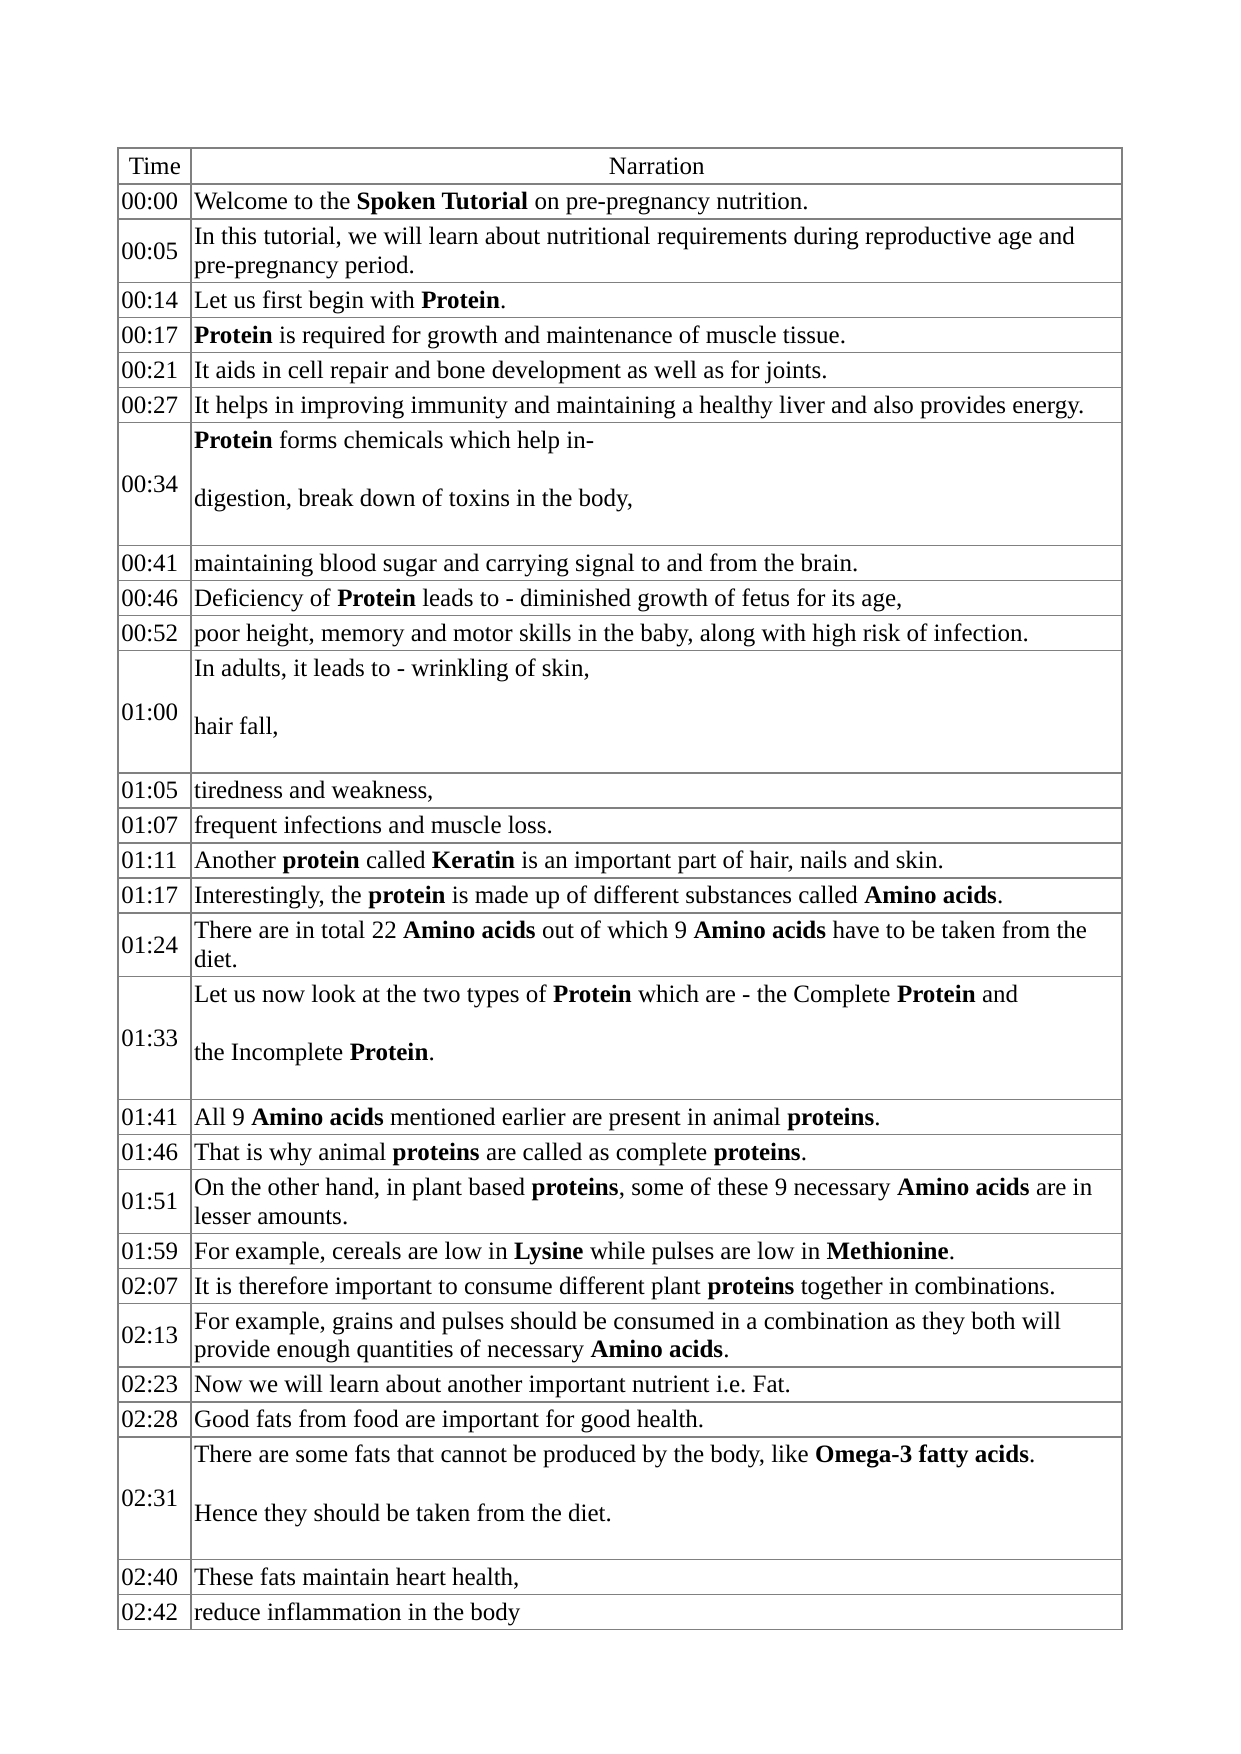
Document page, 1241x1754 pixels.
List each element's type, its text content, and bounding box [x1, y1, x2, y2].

table_cell It aids in cell repair and bone development as well as for joints. [192, 353, 1121, 387]
table_cell 00:21 [119, 353, 190, 387]
table_cell 01:46 [119, 1135, 190, 1169]
table_cell 01:24 [119, 914, 190, 976]
table_cell 01:11 [119, 844, 190, 877]
table_cell poor height, memory and motor skills in the baby, along with high risk of infection. [192, 616, 1121, 649]
table_cell Interestingly, the protein is made up of different substances called Amino acids. [192, 879, 1121, 912]
table_cell It is therefore important to consume different plant proteins together in combinations. [192, 1269, 1121, 1302]
table_cell 01:51 [119, 1170, 190, 1232]
table_cell Let us now look at the two types of Protein which are - the Complete Protein and the Incomplete Protein. [192, 977, 1121, 1099]
table_cell It helps in improving immunity and maintaining a healthy liver and also provides energy. [192, 388, 1121, 422]
table_cell 02:28 [119, 1403, 190, 1436]
table_cell All 9 Amino acids mentioned earlier are present in animal proteins. [192, 1100, 1121, 1134]
table_cell Protein forms chemicals which help in- digestion, break down of toxins in the body, [192, 423, 1121, 544]
table_cell 02:40 [119, 1560, 190, 1594]
table_cell 02:13 [119, 1304, 190, 1366]
table_cell For example, cereals are low in Lysine while pulses are low in Methionine. [192, 1234, 1121, 1267]
table_cell Now we will learn about another important nutrient i.e. Fat. [192, 1368, 1121, 1401]
table_cell On the other hand, in plant based proteins, some of these 9 necessary Amino acids are in lesser amounts. [192, 1170, 1121, 1232]
table_cell There are in total 22 Amino acids out of which 9 Amino acids have to be taken from the diet. [192, 914, 1121, 976]
table_cell 01:17 [119, 879, 190, 912]
table_cell maintaining blood sugar and carrying signal to and from the brain. [192, 546, 1121, 579]
table_cell 00:41 [119, 546, 190, 579]
table_cell 00:17 [119, 318, 190, 352]
table_cell 01:05 [119, 774, 190, 807]
table_cell frequent infections and muscle loss. [192, 809, 1121, 842]
table_cell 00:46 [119, 581, 190, 614]
table_cell reduce inflammation in the body [192, 1595, 1121, 1629]
table_cell Another protein called Keratin is an important part of hair, nails and skin. [192, 844, 1121, 877]
table_cell 01:00 [119, 651, 190, 772]
table_cell Deficiency of Protein leads to - diminished growth of fetus for its age, [192, 581, 1121, 614]
table_cell 00:00 [119, 185, 190, 218]
table_cell 00:52 [119, 616, 190, 649]
table_cell In adults, it leads to - wrinkling of skin, hair fall, [192, 651, 1121, 772]
table_cell 01:33 [119, 977, 190, 1099]
table_cell Protein is required for growth and maintenance of muscle tissue. [192, 318, 1121, 352]
table_cell 02:42 [119, 1595, 190, 1629]
table_cell Welcome to the Spoken Tutorial on pre-pregnancy nutrition. [192, 185, 1121, 218]
table_header Narration [192, 149, 1121, 183]
table_header Time [119, 149, 190, 183]
table_cell These fats maintain heart health, [192, 1560, 1121, 1594]
table_cell Good fats from food are important for good health. [192, 1403, 1121, 1436]
table_cell 01:07 [119, 809, 190, 842]
table_cell 02:23 [119, 1368, 190, 1401]
table_cell Let us first begin with Protein. [192, 283, 1121, 317]
table_cell tiredness and weakness, [192, 774, 1121, 807]
table_cell 01:59 [119, 1234, 190, 1267]
table_cell 00:27 [119, 388, 190, 422]
table_cell 02:31 [119, 1438, 190, 1559]
table_cell That is why animal proteins are called as complete proteins. [192, 1135, 1121, 1169]
table_cell For example, grains and pulses should be consumed in a combination as they both will provide enough quantities of necessary Amino acids. [192, 1304, 1121, 1366]
table_cell 00:34 [119, 423, 190, 544]
table_cell 00:14 [119, 283, 190, 317]
table_cell In this tutorial, we will learn about nutritional requirements during reproductive age and pre-pregnancy period. [192, 220, 1121, 282]
table_cell There are some fats that cannot be produced by the body, like Omega-3 fatty acids. Hence they should be taken from the diet. [192, 1438, 1121, 1559]
table_cell 00:05 [119, 220, 190, 282]
table_cell 01:41 [119, 1100, 190, 1134]
table_cell 02:07 [119, 1269, 190, 1302]
